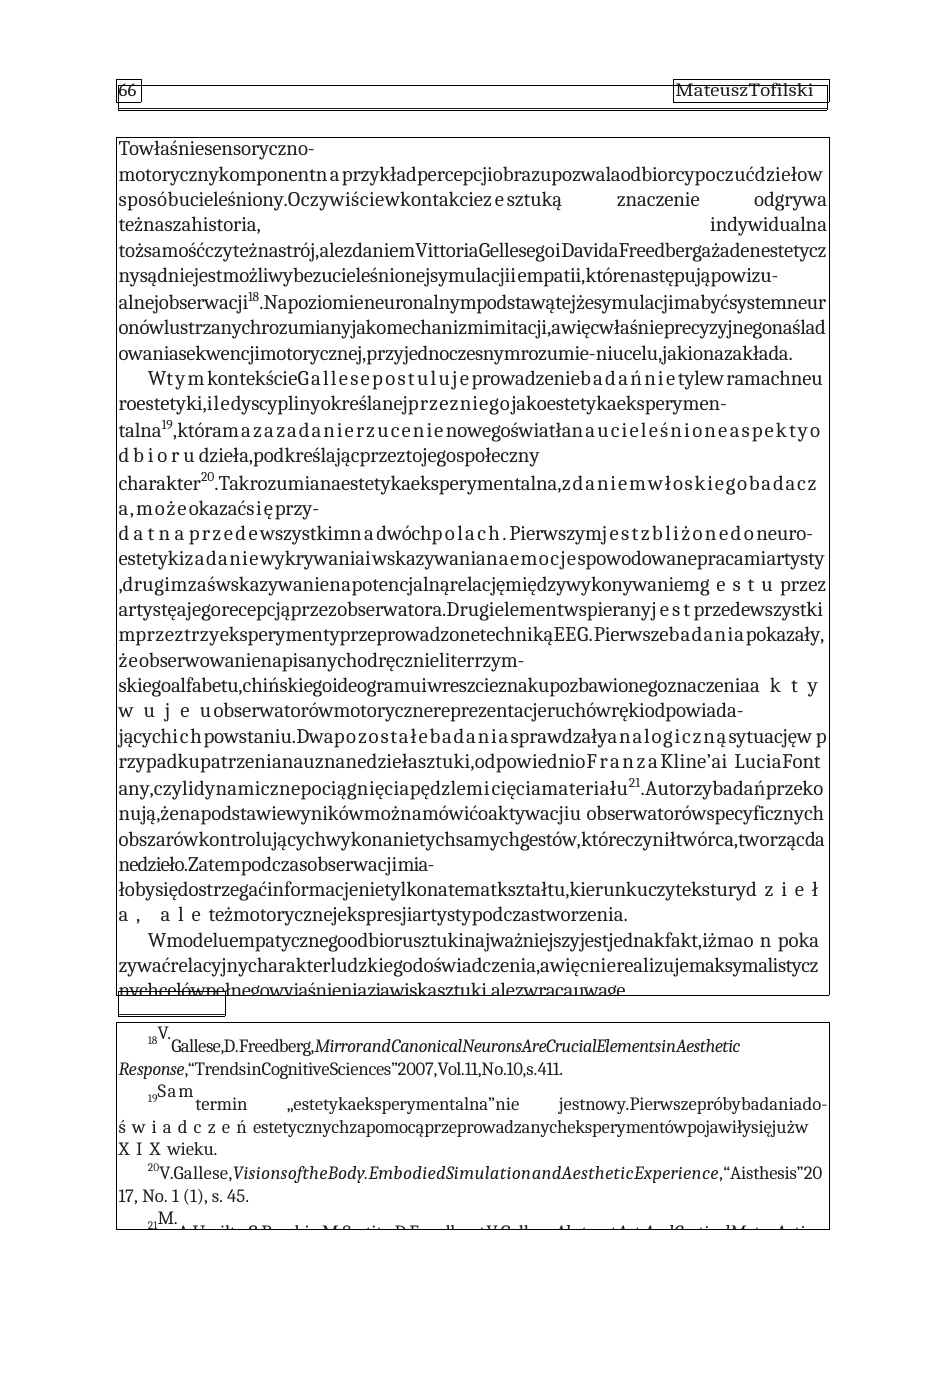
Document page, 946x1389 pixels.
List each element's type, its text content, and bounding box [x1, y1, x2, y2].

text Wmodeluempatycznegoodbiorusztukinajważniejszyjestjednakfakt,iżmaonpokazywaćrelacyjnycharakterludzkiegodoświadczenia,awięcnierealizujemaksymalistycznychcelówpełnegowyjaśnieniazjawiskasztuki,alezwracauwagę [118, 928, 827, 995]
text 20V.Gallese,VisionsoftheBody.EmbodiedSimulationandAestheticExperience,“Aisthesis”2017, No. 1 (1), s. 45. [118, 1161, 827, 1207]
text WtymkontekścieGallesepostulujeprowadzeniebadańnietylewramachneuroestetyki,iledyscyplinyokreślanejprzezniegojakoestetykaeksperymen-talna19,któramazazadanierzucenienowegoświatłanaucieleśnioneaspektyodbiorudzieła,podkreślającprzeztojegospołeczny charakter20.Takrozumianaestetykaeksperymentalna,zdaniemwłoskiegobadacza,możeokazaćsięprzy-datnaprzedewszystkimnadwóchpolach.Pierwszymjestzbliżonedoneuro-estetykizadaniewykrywaniaiwskazywanianaemocjespowodowanepracamiartysty,drugimzaśwskazywanienapotencjalnąrelacjęmiędzywykonywaniemgestuprzezartystęajegorecepcjąprzezobserwatora.DrugielementwspieranyjestprzedewszystkimprzeztrzyeksperymentyprzeprowadzonetechnikąEEG.Pierwszebadaniapokazały,żeobserwowanienapisanychodręcznieliterrzym-skiegoalfabetu,chińskiegoideogramuiwreszcieznakupozbawionegoznaczeniaaktywujeuobserwatorówmotorycznereprezentacjeruchówrękiodpowiada-jącychichpowstaniu.Dwapozostałebadaniasprawdzałyanalogicznąsytuacjęwprzypadkupatrzenianauznanedziełasztuki,odpowiednioFranzaKline’aiLuciaFontany,czylidynamicznepociągnięciapędzlemicięciamateriału21.Autorzybadańprzekonują,żenapodstawiewynikówmożnamówićoaktywacjiuobserwatorówspecyficznychobszarówkontrolującychwykonanietychsamychgestów,któreczyniłtwórca,tworzącdanedzieło.Zatempodczasobserwacjimia-łobysiędostrzegaćinformacjenietylkonatematkształtu,kierunkuczyteksturydzieła, aleteżmotorycznejekspresjiartystypodczastworzenia. [118, 367, 827, 927]
text 19Samtermin „estetykaeksperymentalna”nie jestnowy.Pierwszepróbybadaniado-świadczeńestetycznychzapomocąprzeprowadzanycheksperymentówpojawiłysięjużw XIXwieku. [118, 1080, 827, 1160]
text Towłaśniesensoryczno-motorycznykomponentnaprzykładpercepcjiobrazupozwalaodbiorcypoczućdziełowsposóbucieleśniony.Oczywiściewkontakciezesztuką znaczenie odgrywa teżnaszahistoria, indywidualna tożsamośćczyteżnastrój,alezdaniemVittoriaGellesegoiDavidaFreedbergażadenestetycznysądniejestmożliwybezucieleśnionejsymulacjiiempatii,którenastępująpowizu-alnejobserwacji18.Napoziomieneuronalnympodstawątejżesymulacjimabyćsystemneuronówlustrzanychrozumianyjakomechanizmimitacji,awięcwłaśnieprecyzyjnegonaśladowaniasekwencjimotorycznej,przyjednoczesnymrozumie-niucelu,jakionazakłada. [118, 138, 827, 365]
text 18V.Gallese,D.Freedberg,MirrorandCanonicalNeuronsAreCrucialElementsinAesthetic [148, 1023, 829, 1057]
text 21M.A.Umilta,C.Berchio,M.Sestito,D.Freedberg,V.Gallese,AbstractArt.AndCorticalMotorActivation:AnEEGStudy,“Front.Hum.Neuro.”16.11.2012. [118, 1208, 827, 1229]
text [118, 80, 141, 85]
text 66 [119, 86, 141, 101]
text Response,“TrendsinCognitiveSciences”2007,Vol.11,No.10,s.411. [118, 1058, 829, 1080]
text MateuszTofilski [675, 80, 829, 101]
